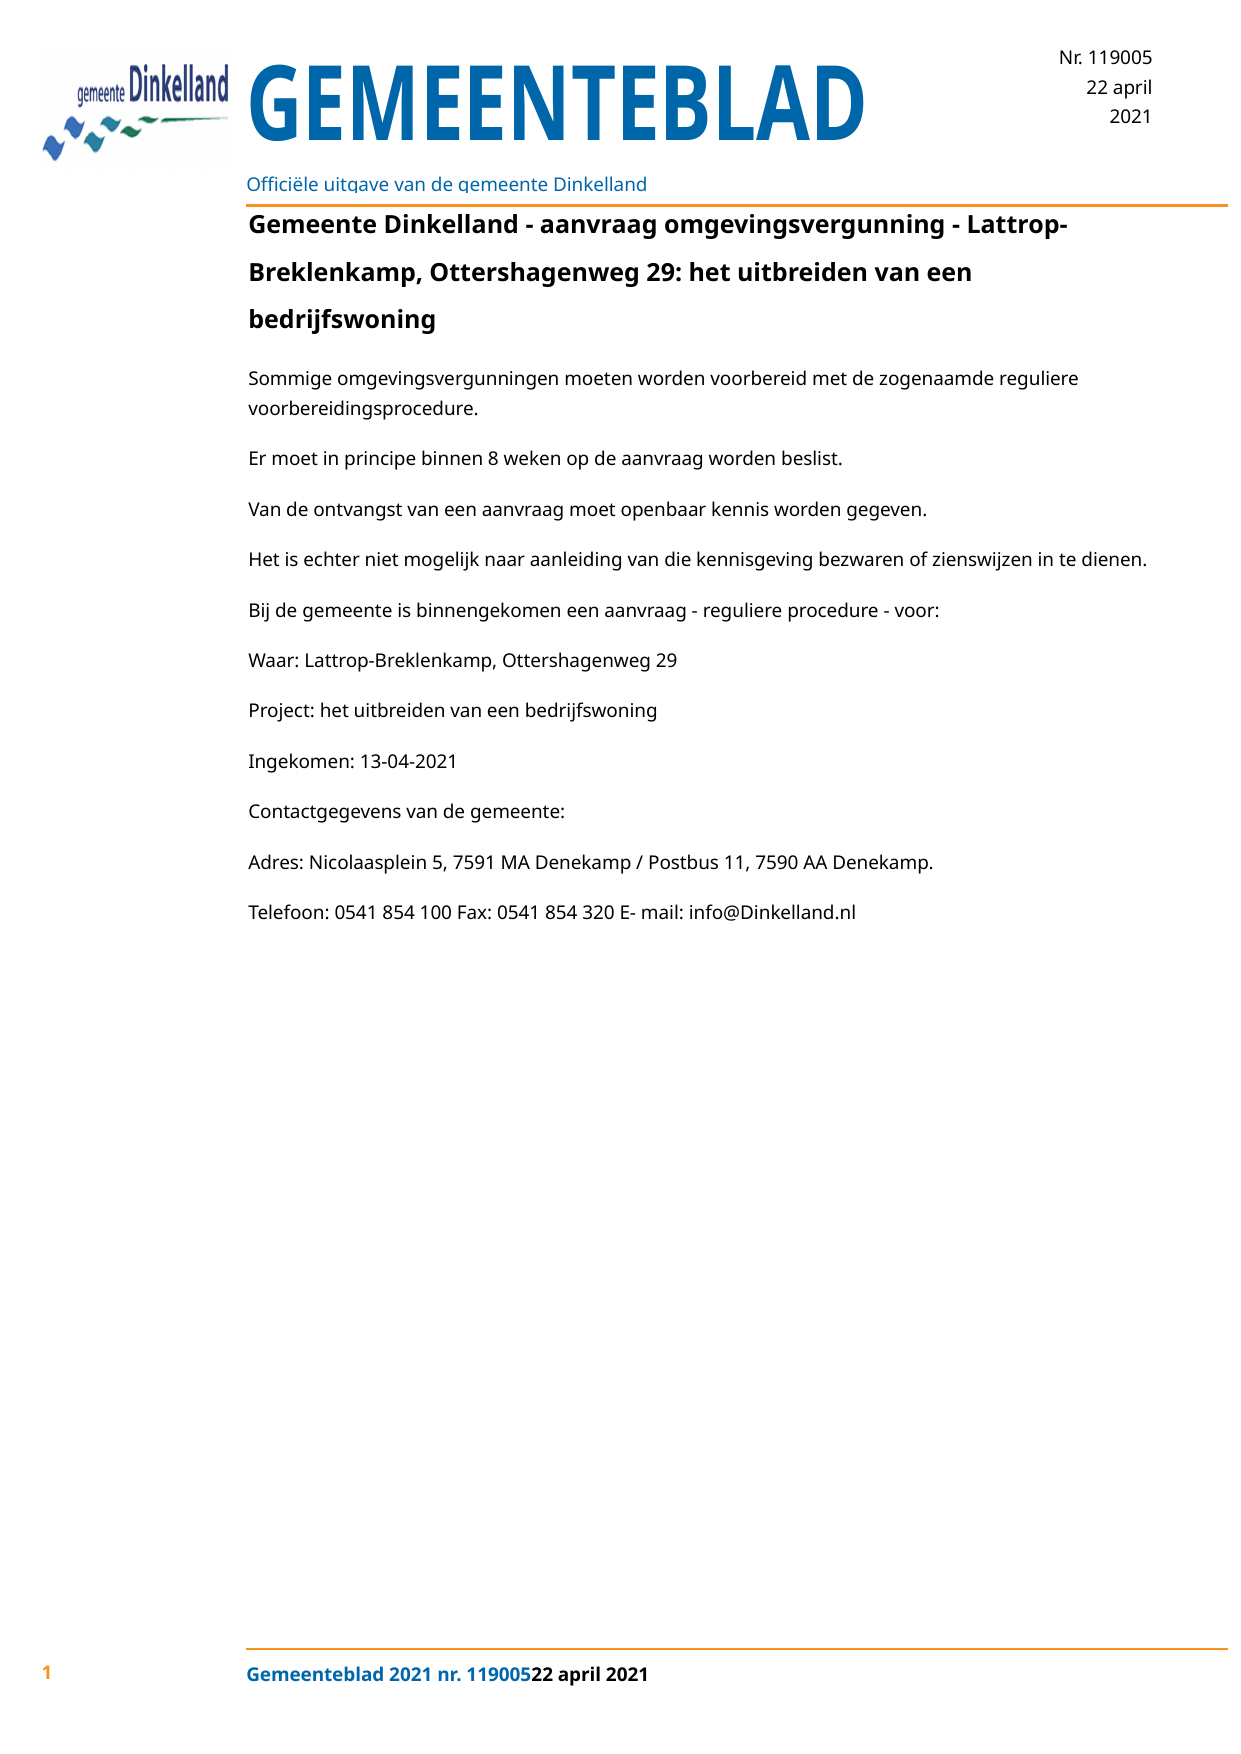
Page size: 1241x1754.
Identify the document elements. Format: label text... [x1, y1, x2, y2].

picture [41, 47, 231, 172]
text Sommige omgevingsvergunningen moeten worden voorbereid met de zogenaamde reguliere voorbereidingsprocedure. [248, 366, 1152, 421]
text Contactgegevens van de gemeente: [248, 798, 1152, 824]
text Het is echter niet mogelijk naar aanleiding van die kennisgeving bezwaren of zienswijzen in te dienen. [248, 546, 1152, 572]
text Telefoon: 0541 854 100 Fax: 0541 854 320 E- mail: info@Dinkelland.nl [248, 899, 1152, 925]
text Waar: Lattrop-Breklenkamp, Ottershagenweg 29 [248, 647, 1152, 673]
text Van de ontvangst van een aanvraag moet openbaar kennis worden gegeven. [248, 496, 1152, 522]
text Er moet in principe binnen 8 weken op de aanvraag worden beslist. [248, 446, 1152, 471]
text Adres: Nicolaasplein 5, 7591 MA Denekamp / Postbus 11, 7590 AA Denekamp. [248, 849, 1152, 874]
text Project: het uitbreiden van een bedrijfswoning [248, 698, 1152, 723]
text Bij de gemeente is binnengekomen een aanvraag - reguliere procedure - voor: [248, 597, 1152, 622]
text Ingekomen: 13-04-2021 [248, 748, 1152, 774]
text Gemeente Dinkelland - aanvraag omgevingsvergunning - Lattrop-Breklenkamp, Ottershagenweg 29: het uitbreiden van een bedrijfswoning [248, 207, 1152, 336]
